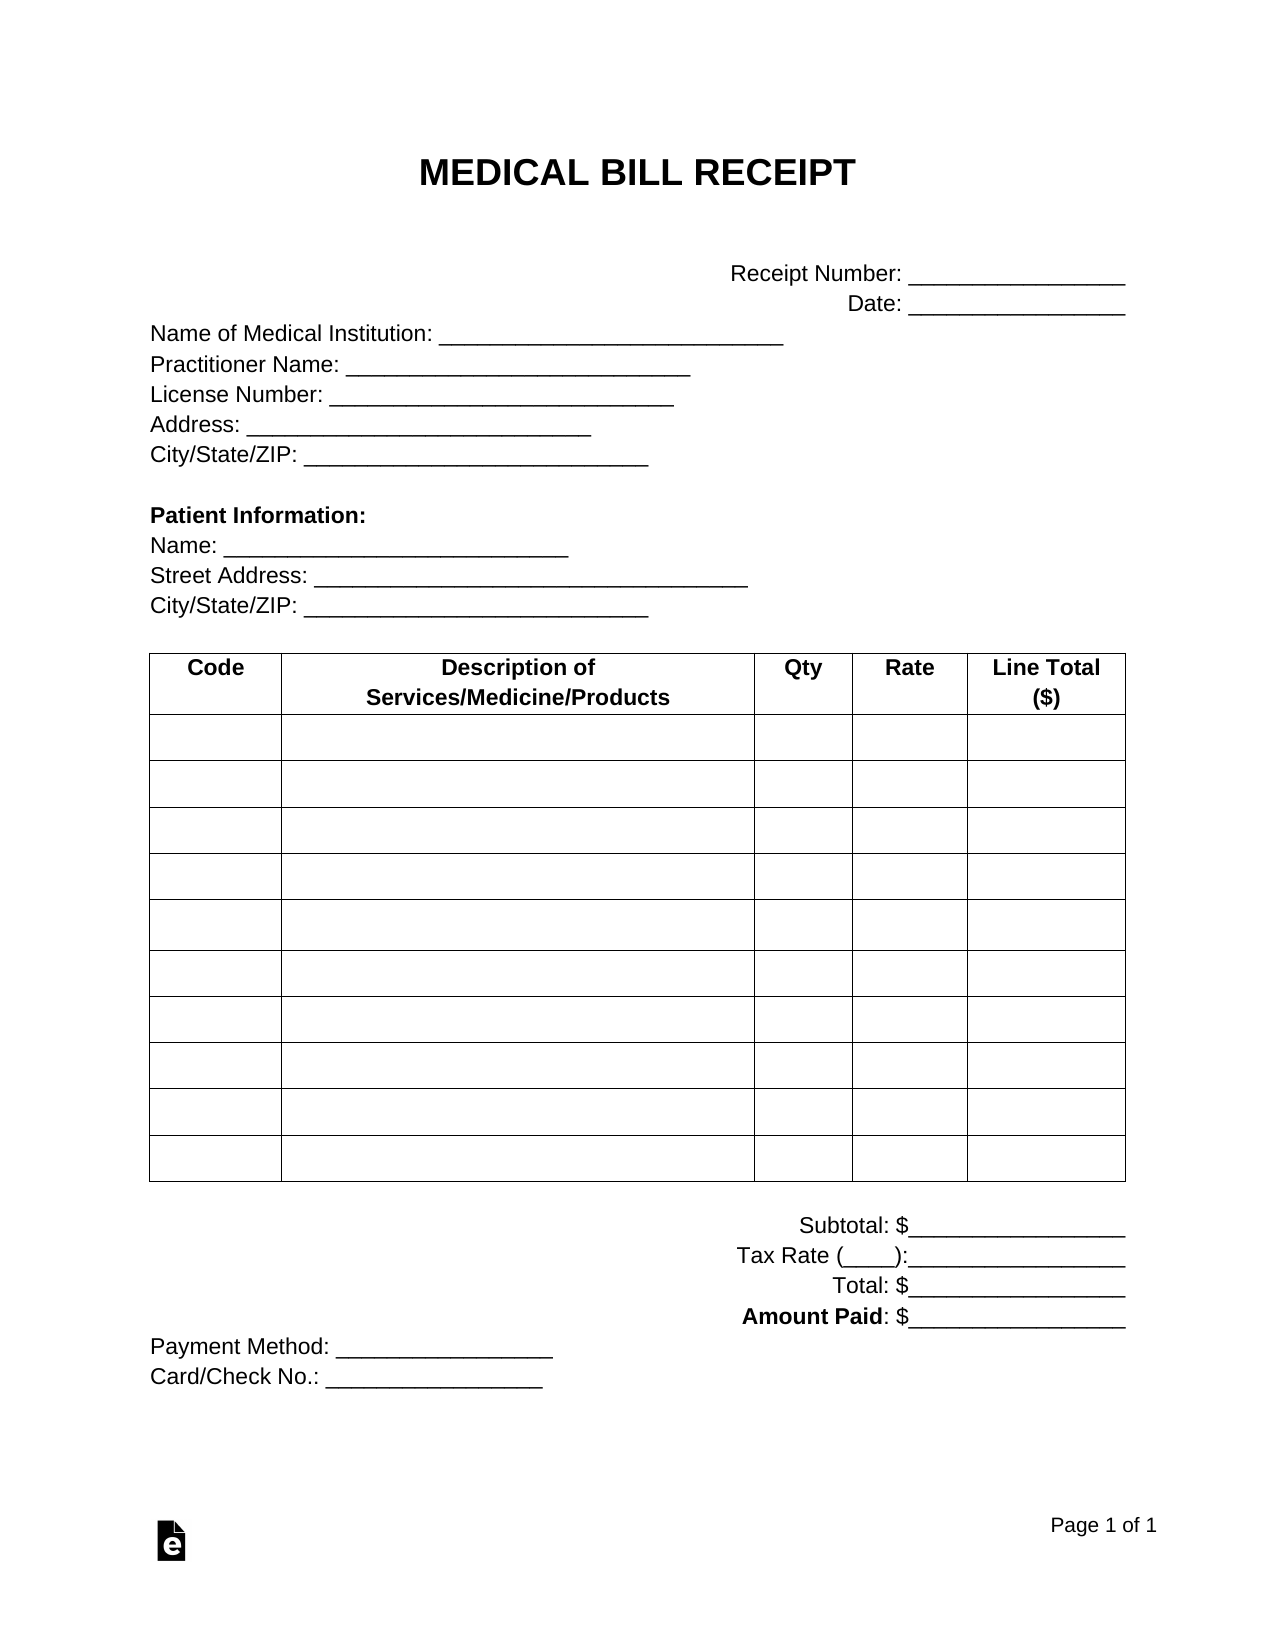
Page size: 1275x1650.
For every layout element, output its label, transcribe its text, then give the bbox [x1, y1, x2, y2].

table_cell [150, 900, 281, 949]
table_cell [755, 761, 852, 807]
text Receipt Number: _________________ [150, 260, 1125, 286]
table_cell [282, 1089, 754, 1134]
table_cell [282, 761, 754, 807]
table_cell [150, 1136, 281, 1181]
table_cell [282, 951, 754, 996]
table_cell [282, 997, 754, 1042]
table_cell [968, 854, 1125, 899]
table_header Code [150, 654, 281, 714]
table_cell [968, 997, 1125, 1042]
table_cell [150, 1043, 281, 1088]
table_header Rate [853, 654, 967, 714]
table_cell [853, 808, 967, 853]
table_cell [755, 951, 852, 996]
table_cell [853, 761, 967, 807]
text Total: $_________________ [150, 1272, 1125, 1299]
table_cell [150, 854, 281, 899]
table_cell [282, 715, 754, 760]
table_cell [755, 997, 852, 1042]
text Practitioner Name: ___________________________ [150, 351, 1125, 377]
table_cell [282, 808, 754, 853]
table_cell [150, 951, 281, 996]
table_cell [968, 1043, 1125, 1088]
table_cell [755, 900, 852, 949]
text Tax Rate (____):_________________ [150, 1242, 1125, 1269]
table_cell [282, 1136, 754, 1181]
table_cell [968, 951, 1125, 996]
table_cell [853, 715, 967, 760]
table_cell [150, 997, 281, 1042]
table_cell [853, 1043, 967, 1088]
table_cell [282, 900, 754, 949]
table_cell [968, 900, 1125, 949]
table_cell [755, 1089, 852, 1134]
text MEDICAL BILL RECEIPT [150, 150, 1125, 193]
text Subtotal: $_________________ [225, 1212, 1125, 1238]
table_cell [150, 715, 281, 760]
table_cell [853, 1089, 967, 1134]
table_cell [150, 761, 281, 807]
table_cell [853, 997, 967, 1042]
table_cell [282, 854, 754, 899]
text Street Address: __________________________________ [150, 562, 1125, 588]
table_cell [853, 854, 967, 899]
table_cell [968, 761, 1125, 807]
table_header Description of Services/Medicine/Products [282, 654, 754, 714]
text City/State/ZIP: ___________________________ [150, 441, 1125, 468]
text Date: _________________ [150, 290, 1125, 317]
table_cell [968, 715, 1125, 760]
table_cell [968, 1136, 1125, 1181]
text Name: ___________________________ [150, 532, 1125, 558]
table_cell [755, 808, 852, 853]
text License Number: ___________________________ [150, 381, 1125, 407]
table_cell [853, 1136, 967, 1181]
table_cell [968, 1089, 1125, 1134]
text Address: ___________________________ [150, 411, 1125, 437]
table_cell [282, 1043, 754, 1088]
table_cell [853, 951, 967, 996]
text Card/Check No.: _________________ [150, 1363, 1125, 1389]
table_cell [755, 715, 852, 760]
table_cell [853, 900, 967, 949]
table_cell [755, 1043, 852, 1088]
text City/State/ZIP: ___________________________ [150, 592, 1125, 619]
text Name of Medical Institution: ___________________________ [150, 320, 1125, 347]
table_cell [755, 854, 852, 899]
table_header Line Total ($) [968, 654, 1125, 714]
table_cell [150, 1089, 281, 1134]
table_cell [150, 808, 281, 853]
table_header Qty [755, 654, 852, 714]
text Amount Paid: $_________________ [150, 1303, 1125, 1329]
text Payment Method: _________________ [150, 1333, 1125, 1359]
text Patient Information: [150, 502, 1125, 528]
table_cell [755, 1136, 852, 1181]
table_cell [968, 808, 1125, 853]
